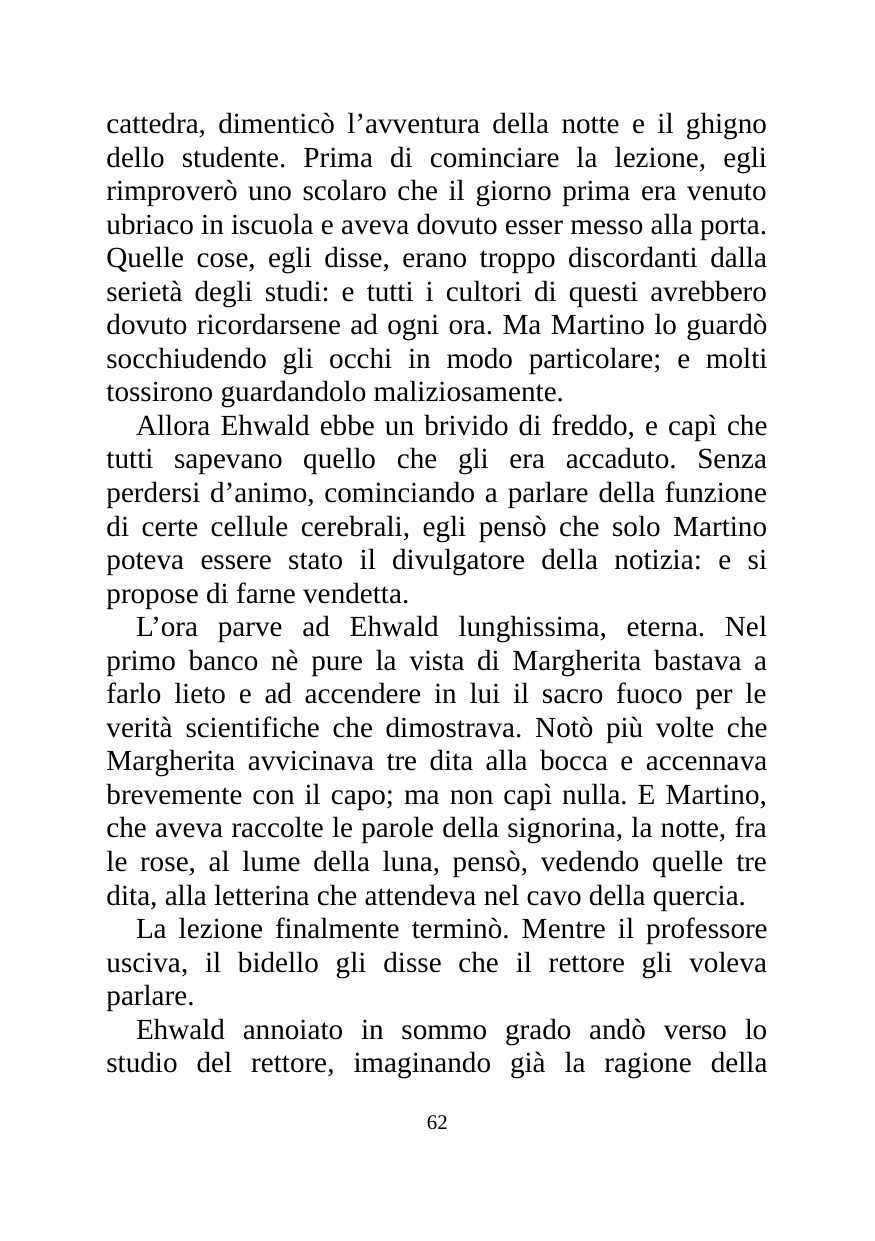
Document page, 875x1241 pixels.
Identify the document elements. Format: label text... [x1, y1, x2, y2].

text Allora Ehwald ebbe un brivido di freddo, e capì che tutti sapevano quello che gli era accaduto. Senza perdersi d’animo, cominciando a parlare della funzione di certe cellule cerebrali, egli pensò che solo Martino poteva essere stato il divulgatore della notizia: e si propose di farne vendetta. [106, 408, 768, 609]
text La lezione finalmente terminò. Mentre il professore usciva, il bidello gli disse che il rettore gli voleva parlare. [106, 911, 768, 1012]
text cattedra, dimenticò l’avventura della notte e il ghigno dello studente. Prima di cominciare la lezione, egli rimproverò uno scolaro che il giorno prima era venuto ubriaco in iscuola e aveva dovuto esser messo alla porta. Quelle cose, egli disse, erano troppo discordanti dalla serietà degli studi: e tutti i cultori di questi avrebbero dovuto ricordarsene ad ogni ora. Ma Martino lo guardò socchiudendo gli occhi in modo particolare; e molti tossirono guardandolo maliziosamente. [106, 106, 768, 408]
text L’ora parve ad Ehwald lunghissima, eterna. Nel primo banco nè pure la vista di Margherita bastava a farlo lieto e ad accendere in lui il sacro fuoco per le verità scientifiche che dimostrava. Notò più volte che Margherita avvicinava tre dita alla bocca e accennava brevemente con il capo; ma non capì nulla. E Martino, che aveva raccolte le parole della signorina, la notte, fra le rose, al lume della luna, pensò, vedendo quelle tre dita, alla letterina che attendeva nel cavo della quercia. [106, 609, 768, 911]
text Ehwald annoiato in sommo grado andò verso lo studio del rettore, imaginando già la ragione della [106, 1012, 768, 1079]
